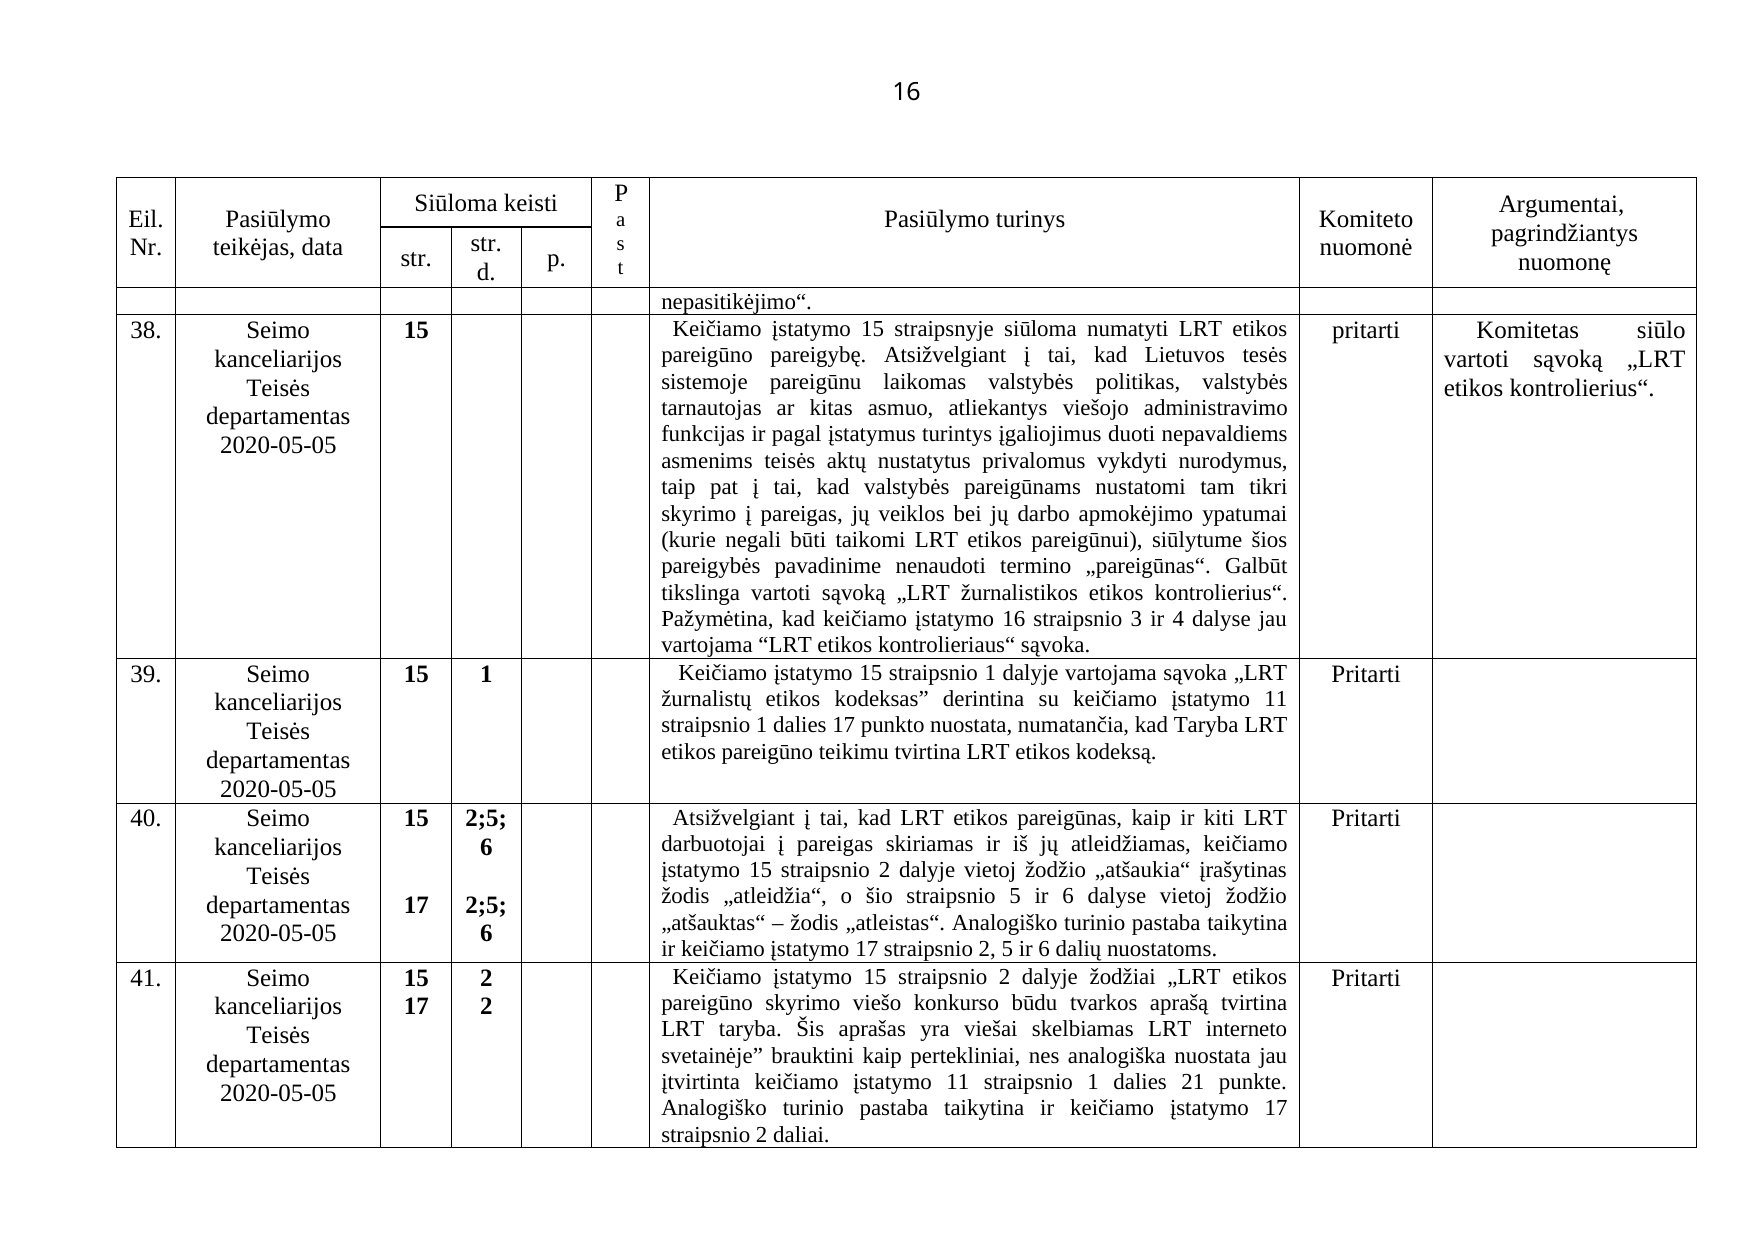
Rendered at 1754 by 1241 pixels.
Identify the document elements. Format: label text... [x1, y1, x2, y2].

table_cell [452, 288, 521, 314]
table_cell 15 [381, 659, 451, 802]
table_cell Pritarti [1300, 804, 1432, 962]
table_cell [176, 288, 380, 314]
table_header Pastabos [592, 178, 649, 287]
table_cell [1433, 963, 1696, 1147]
table_cell 15 17 [381, 963, 451, 1147]
table_cell 2 2 [452, 963, 521, 1147]
table_cell [1300, 288, 1432, 314]
table_cell 2;5;6 2;5;6 [452, 804, 521, 962]
table_header Siūloma keisti [381, 178, 591, 226]
table_cell 39. [117, 659, 175, 802]
table_cell 41. [117, 963, 175, 1147]
table_cell Keičiamo įstatymo 15 straipsnio 1 dalyje vartojama sąvoka „LRT žurnalistų etikos kodeksas” derintina su keičiamo įstatymo 11 straipsnio 1 dalies 17 punkto nuostata, numatančia, kad Taryba LRT etikos pareigūno teikimu tvirtina LRT etikos kodeksą. [650, 659, 1299, 802]
table_cell [592, 659, 649, 802]
table_cell [522, 315, 591, 658]
table_cell [1433, 804, 1696, 962]
table_cell [592, 804, 649, 962]
table_cell Pritarti [1300, 963, 1432, 1147]
table_header Pasiūlymo turinys [650, 178, 1299, 287]
table_cell Keičiamo įstatymo 15 straipsnyje siūloma numatyti LRT etikos pareigūno pareigybę. Atsižvelgiant į tai, kad Lietuvos tesės sistemoje pareigūnu laikomas valstybės politikas, valstybės tarnautojas ar kitas asmuo, atliekantys viešojo administravimo funkcijas ir pagal įstatymus turintys įgaliojimus duoti nepavaldiems asmenims teisės aktų nustatytus privalomus vykdyti nurodymus, taip pat į tai, kad valstybės pareigūnams nustatomi tam tikri skyrimo į pareigas, jų veiklos bei jų darbo apmokėjimo ypatumai (kurie negali būti taikomi LRT etikos pareigūnui), siūlytume šios pareigybės pavadinime nenaudoti termino „pareigūnas“. Galbūt tikslinga vartoti sąvoką „LRT žurnalistikos etikos kontrolierius“. Pažymėtina, kad keičiamo įstatymo 16 straipsnio 3 ir 4 dalyse jau vartojama “LRT etikos kontrolieriaus“ sąvoka. [650, 315, 1299, 658]
table_header Eil. Nr. [117, 178, 175, 287]
table_cell Seimo kanceliarijos Teisės departamentas 2020-05-05 [176, 315, 380, 658]
table_cell 40. [117, 804, 175, 962]
table_cell Atsižvelgiant į tai, kad LRT etikos pareigūnas, kaip ir kiti LRT darbuotojai į pareigas skiriamas ir iš jų atleidžiamas, keičiamo įstatymo 15 straipsnio 2 dalyje vietoj žodžio „atšaukia“ įrašytinas žodis „atleidžia“, o šio straipsnio 5 ir 6 dalyse vietoj žodžio „atšauktas“ – žodis „atleistas“. Analogiško turinio pastaba taikytina ir keičiamo įstatymo 17 straipsnio 2, 5 ir 6 dalių nuostatoms. [650, 804, 1299, 962]
table_cell [381, 288, 451, 314]
table_cell [117, 288, 175, 314]
table_cell [1433, 288, 1696, 314]
table_cell nepasitikėjimo“. [650, 288, 1299, 314]
table_cell str. d. [452, 228, 521, 287]
table_cell 38. [117, 315, 175, 658]
table_cell p. [522, 228, 591, 287]
table_header Argumentai, pagrindžiantys nuomonę [1433, 178, 1696, 287]
table_cell [592, 315, 649, 658]
table_cell pritarti [1300, 315, 1432, 658]
table_cell [522, 288, 591, 314]
table_cell [522, 659, 591, 802]
table_cell 15 [381, 315, 451, 658]
table_cell 1 [452, 659, 521, 802]
table_cell 15 17 [381, 804, 451, 962]
table_cell [1433, 659, 1696, 802]
table_cell [592, 288, 649, 314]
table_header Pasiūlymo teikėjas, data [176, 178, 380, 287]
table_cell Seimo kanceliarijos Teisės departamentas 2020-05-05 [176, 659, 380, 802]
table_cell [522, 963, 591, 1147]
table_cell [452, 315, 521, 658]
table_cell Keičiamo įstatymo 15 straipsnio 2 dalyje žodžiai „LRT etikos pareigūno skyrimo viešo konkurso būdu tvarkos aprašą tvirtina LRT taryba. Šis aprašas yra viešai skelbiamas LRT interneto svetainėje” brauktini kaip pertekliniai, nes analogiška nuostata jau įtvirtinta keičiamo įstatymo 11 straipsnio 1 dalies 21 punkte. Analogiško turinio pastaba taikytina ir keičiamo įstatymo 17 straipsnio 2 daliai. [650, 963, 1299, 1147]
table_header Komiteto nuomonė [1300, 178, 1432, 287]
table_cell str. [381, 228, 451, 287]
table_cell Pritarti [1300, 659, 1432, 802]
table_cell Komitetas siūlo vartoti sąvoką „LRT etikos kontrolierius“. [1433, 315, 1696, 658]
table_cell [592, 963, 649, 1147]
table_cell [522, 804, 591, 962]
table_cell Seimo kanceliarijos Teisės departamentas 2020-05-05 [176, 963, 380, 1147]
table_cell Seimo kanceliarijos Teisės departamentas 2020-05-05 [176, 804, 380, 962]
